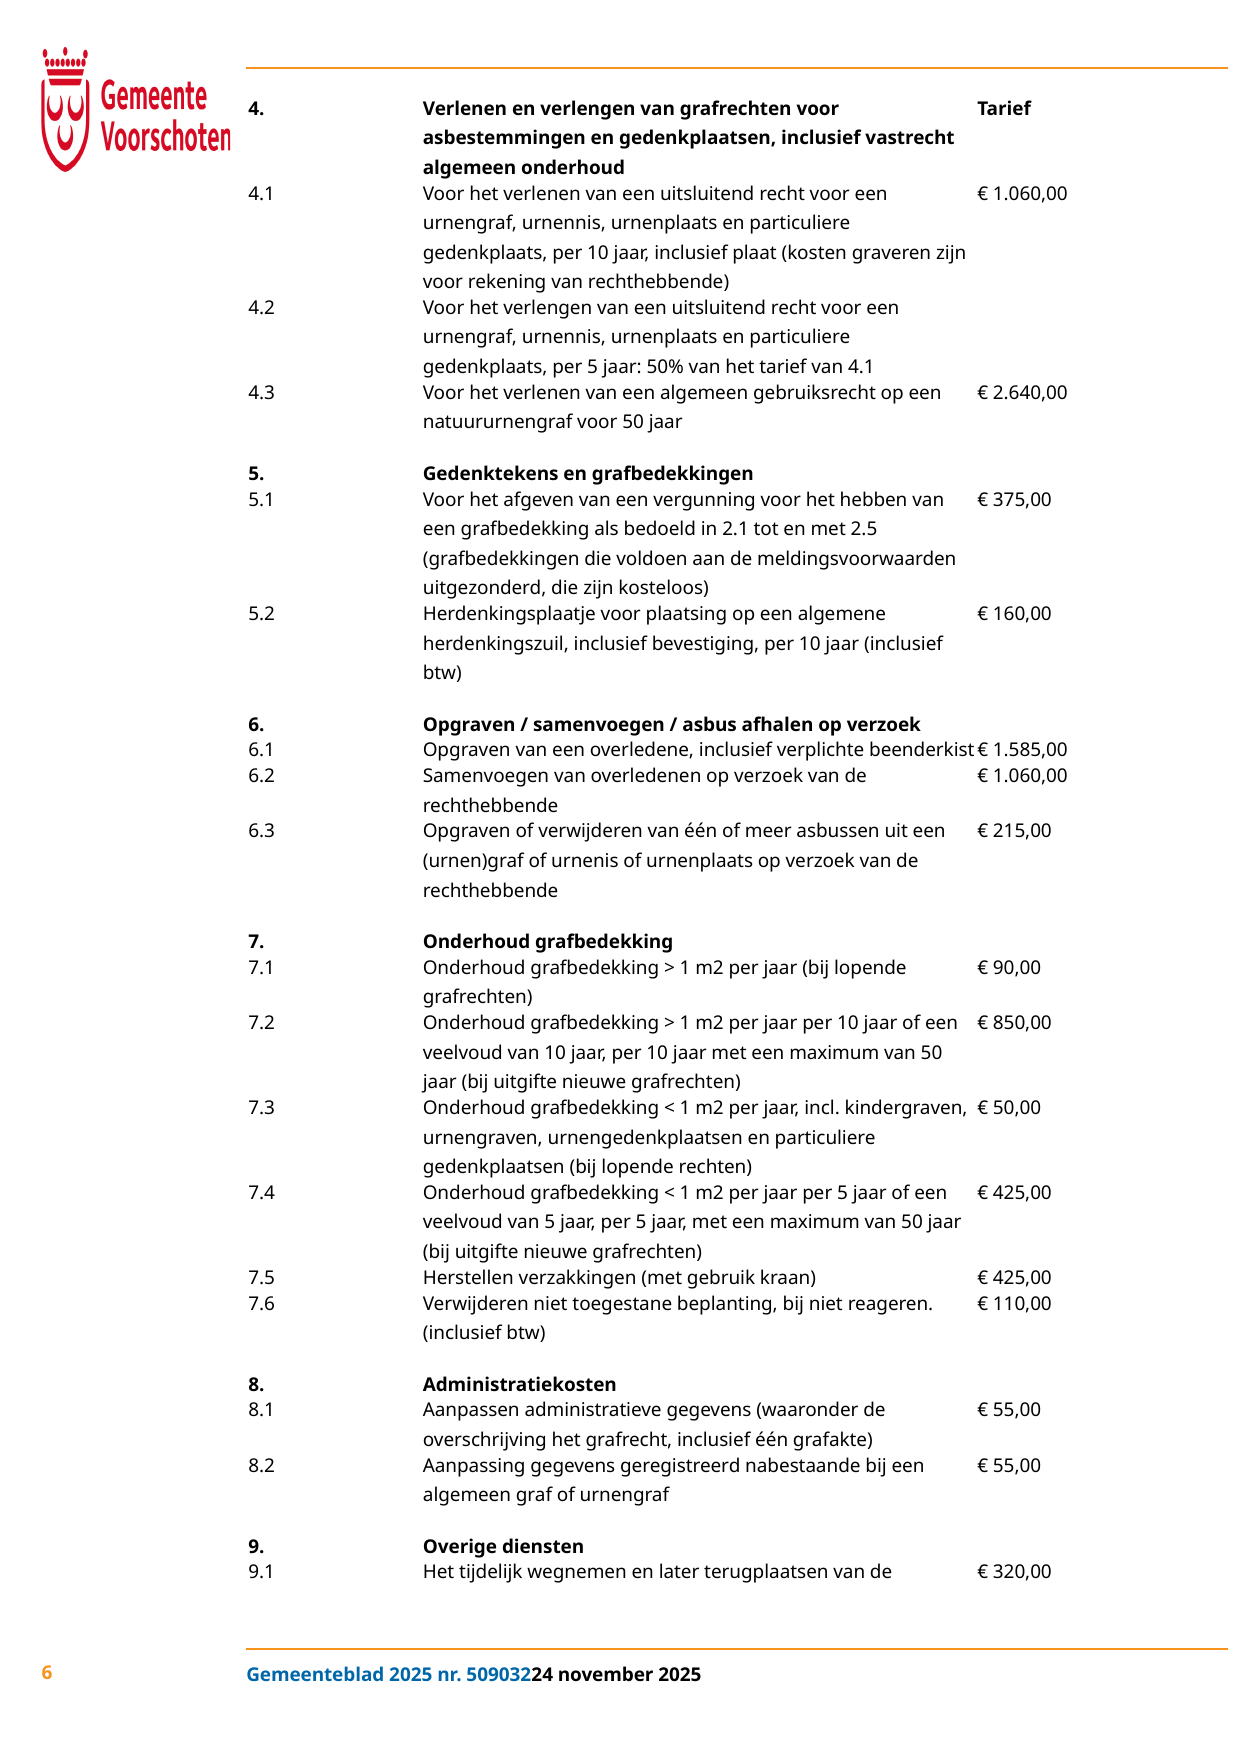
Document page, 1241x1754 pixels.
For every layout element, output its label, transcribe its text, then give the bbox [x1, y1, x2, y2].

picture [41, 47, 231, 172]
table_cell [977, 1345, 1152, 1371]
table_cell Administratiekosten [423, 1371, 977, 1397]
table_cell [977, 1371, 1152, 1397]
table_cell € 2.640,00 [977, 379, 1152, 434]
table_cell [423, 1507, 977, 1533]
table_cell [248, 434, 423, 460]
table_cell 7.2 [248, 1009, 423, 1094]
table_cell 6.3 [248, 818, 423, 903]
table_cell Onderhoud grafbedekking < 1 m2 per jaar, incl. kindergraven, urnengraven, urnengedenkplaatsen en particuliere gedenkplaatsen (bij lopende rechten) [423, 1094, 977, 1179]
table_cell € 55,00 [977, 1452, 1152, 1507]
table_cell [977, 1507, 1152, 1533]
table_cell 4.2 [248, 294, 423, 379]
table_cell € 110,00 [977, 1290, 1152, 1345]
table_cell [423, 685, 977, 711]
table_cell 5.2 [248, 600, 423, 685]
table_cell Voor het verlenen van een uitsluitend recht voor een urnengraf, urnennis, urnenplaats en particuliere gedenkplaats, per 10 jaar, inclusief plaat (kosten graveren zijn voor rekening van rechthebbende) [423, 180, 977, 294]
table_cell 8.2 [248, 1452, 423, 1507]
table_cell 7.3 [248, 1094, 423, 1179]
table_cell 6. [248, 711, 423, 737]
table_cell 8.1 [248, 1397, 423, 1452]
table_cell [977, 928, 1152, 954]
table_cell Verlenen en verlengen van grafrechten voor asbestemmingen en gedenkplaatsen, inclusief vastrecht algemeen onderhoud [423, 95, 977, 180]
table_cell Het tijdelijk wegnemen en later terugplaatsen van de [423, 1559, 977, 1584]
table_cell [423, 1345, 977, 1371]
table_cell [248, 1507, 423, 1533]
table_cell Voor het afgeven van een vergunning voor het hebben van een grafbedekking als bedoeld in 2.1 tot en met 2.5 (grafbedekkingen die voldoen aan de meldingsvoorwaarden uitgezonderd, die zijn kosteloos) [423, 486, 977, 600]
table_cell Opgraven / samenvoegen / asbus afhalen op verzoek [423, 711, 977, 737]
table_cell € 50,00 [977, 1094, 1152, 1179]
table_cell 7.1 [248, 954, 423, 1009]
table_cell [248, 903, 423, 928]
table_cell [977, 711, 1152, 737]
table_cell € 1.060,00 [977, 180, 1152, 294]
table_cell 4. [248, 95, 423, 180]
table_cell € 160,00 [977, 600, 1152, 685]
table_cell Onderhoud grafbedekking < 1 m2 per jaar per 5 jaar of een veelvoud van 5 jaar, per 5 jaar, met een maximum van 50 jaar (bij uitgifte nieuwe grafrechten) [423, 1179, 977, 1264]
table_cell 5. [248, 460, 423, 486]
table_cell 7.5 [248, 1264, 423, 1290]
table_cell € 425,00 [977, 1264, 1152, 1290]
table_cell Aanpassen administratieve gegevens (waaronder de overschrijving het grafrecht, inclusief één grafakte) [423, 1397, 977, 1452]
table_cell 9. [248, 1533, 423, 1559]
table_cell [248, 685, 423, 711]
table_cell [977, 685, 1152, 711]
table_cell 9.1 [248, 1559, 423, 1584]
table_cell Tarief [977, 95, 1152, 180]
table_cell [977, 434, 1152, 460]
table_cell 8. [248, 1371, 423, 1397]
table_cell € 90,00 [977, 954, 1152, 1009]
table_cell Opgraven van een overledene, inclusief verplichte beenderkist [423, 737, 977, 762]
table_cell 5.1 [248, 486, 423, 600]
table_cell Overige diensten [423, 1533, 977, 1559]
table_cell Samenvoegen van overledenen op verzoek van de rechthebbende [423, 763, 977, 818]
table_cell Verwijderen niet toegestane beplanting, bij niet reageren. (inclusief btw) [423, 1290, 977, 1345]
table_cell € 320,00 [977, 1559, 1152, 1584]
table_cell € 1.585,00 [977, 737, 1152, 762]
table_cell € 425,00 [977, 1179, 1152, 1264]
table_cell Herdenkingsplaatje voor plaatsing op een algemene herdenkingszuil, inclusief bevestiging, per 10 jaar (inclusief btw) [423, 600, 977, 685]
table_cell 7.4 [248, 1179, 423, 1264]
table_cell [977, 1533, 1152, 1559]
table_cell € 850,00 [977, 1009, 1152, 1094]
table_cell [977, 460, 1152, 486]
table_cell Herstellen verzakkingen (met gebruik kraan) [423, 1264, 977, 1290]
table_cell € 375,00 [977, 486, 1152, 600]
table_cell 6.2 [248, 763, 423, 818]
table_cell [423, 434, 977, 460]
table_cell 4.1 [248, 180, 423, 294]
table_cell [248, 1345, 423, 1371]
table_cell 6.1 [248, 737, 423, 762]
table_cell Onderhoud grafbedekking [423, 928, 977, 954]
table_cell Onderhoud grafbedekking > 1 m2 per jaar (bij lopende grafrechten) [423, 954, 977, 1009]
table_cell € 215,00 [977, 818, 1152, 903]
table_cell [423, 903, 977, 928]
table_cell € 55,00 [977, 1397, 1152, 1452]
table_cell [977, 294, 1152, 379]
table_cell Onderhoud grafbedekking > 1 m2 per jaar per 10 jaar of een veelvoud van 10 jaar, per 10 jaar met een maximum van 50 jaar (bij uitgifte nieuwe grafrechten) [423, 1009, 977, 1094]
table_cell Aanpassing gegevens geregistreerd nabestaande bij een algemeen graf of urnengraf [423, 1452, 977, 1507]
table_cell € 1.060,00 [977, 763, 1152, 818]
table_cell Gedenktekens en grafbedekkingen [423, 460, 977, 486]
table_cell 7. [248, 928, 423, 954]
table_cell Voor het verlenen van een algemeen gebruiksrecht op een natuururnengraf voor 50 jaar [423, 379, 977, 434]
table_cell [977, 903, 1152, 928]
table_cell 7.6 [248, 1290, 423, 1345]
table_cell Opgraven of verwijderen van één of meer asbussen uit een (urnen)graf of urnenis of urnenplaats op verzoek van de rechthebbende [423, 818, 977, 903]
table_cell 4.3 [248, 379, 423, 434]
table_cell Voor het verlengen van een uitsluitend recht voor een urnengraf, urnennis, urnenplaats en particuliere gedenkplaats, per 5 jaar: 50% van het tarief van 4.1 [423, 294, 977, 379]
